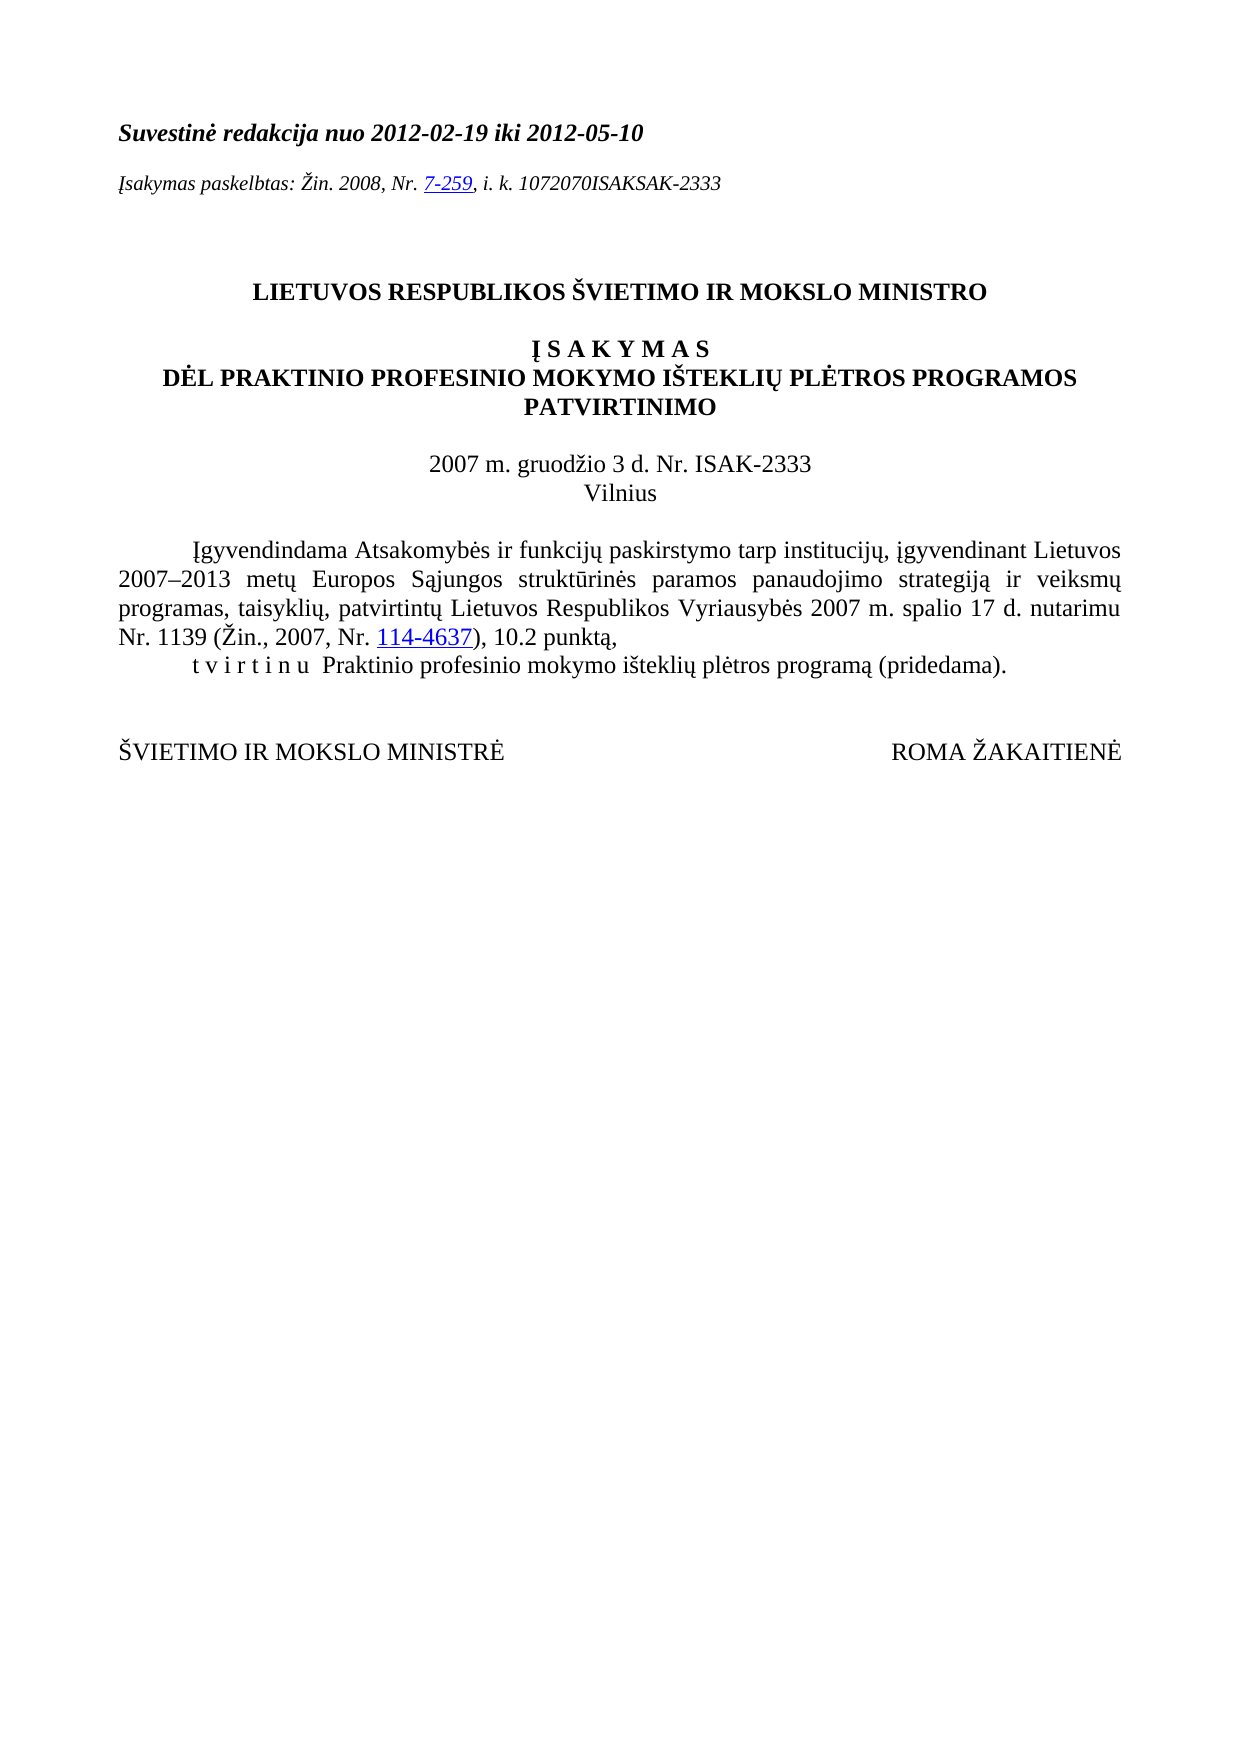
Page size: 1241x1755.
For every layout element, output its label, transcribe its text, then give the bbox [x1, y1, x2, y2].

text Vilnius [118, 478, 1122, 507]
text Suvestinė redakcija nuo 2012-02-19 iki 2012-05-10 [118, 118, 1122, 147]
text Į S A K Y M A S [118, 334, 1122, 363]
text DĖL PRAKTINIO PROFESINIO MOKYMO IŠTEKLIŲ PLĖTROS PROGRAMOS PATVIRTINIMO [118, 363, 1122, 420]
text Įgyvendindama Atsakomybės ir funkcijų paskirstymo tarp institucijų, įgyvendinant Lietuvos 2007–2013 metų Europos Sąjungos struktūrinės paramos panaudojimo strategiją ir veiksmų programas, taisyklių, patvirtintų Lietuvos Respublikos Vyriausybės 2007 m. spalio 17 d. nutarimu Nr. 1139 (Žin., 2007, Nr. 114-4637), 10.2 punktą, [118, 535, 1122, 650]
text 2007 m. gruodžio 3 d. Nr. ISAK-2333 [118, 449, 1122, 478]
text Įsakymas paskelbtas: Žin. 2008, Nr. 7-259, i. k. 1072070ISAKSAK-2333 [118, 171, 1122, 195]
text LIETUVOS RESPUBLIKOS ŠVIETIMO IR MOKSLO MINISTRO [118, 277, 1122, 305]
text ŠVIETIMO IR MOKSLO MINISTRĖ ROMA ŽAKAITIENĖ [118, 737, 1122, 765]
text tvirtinu Praktinio profesinio mokymo išteklių plėtros programą (pridedama). [118, 650, 1122, 679]
